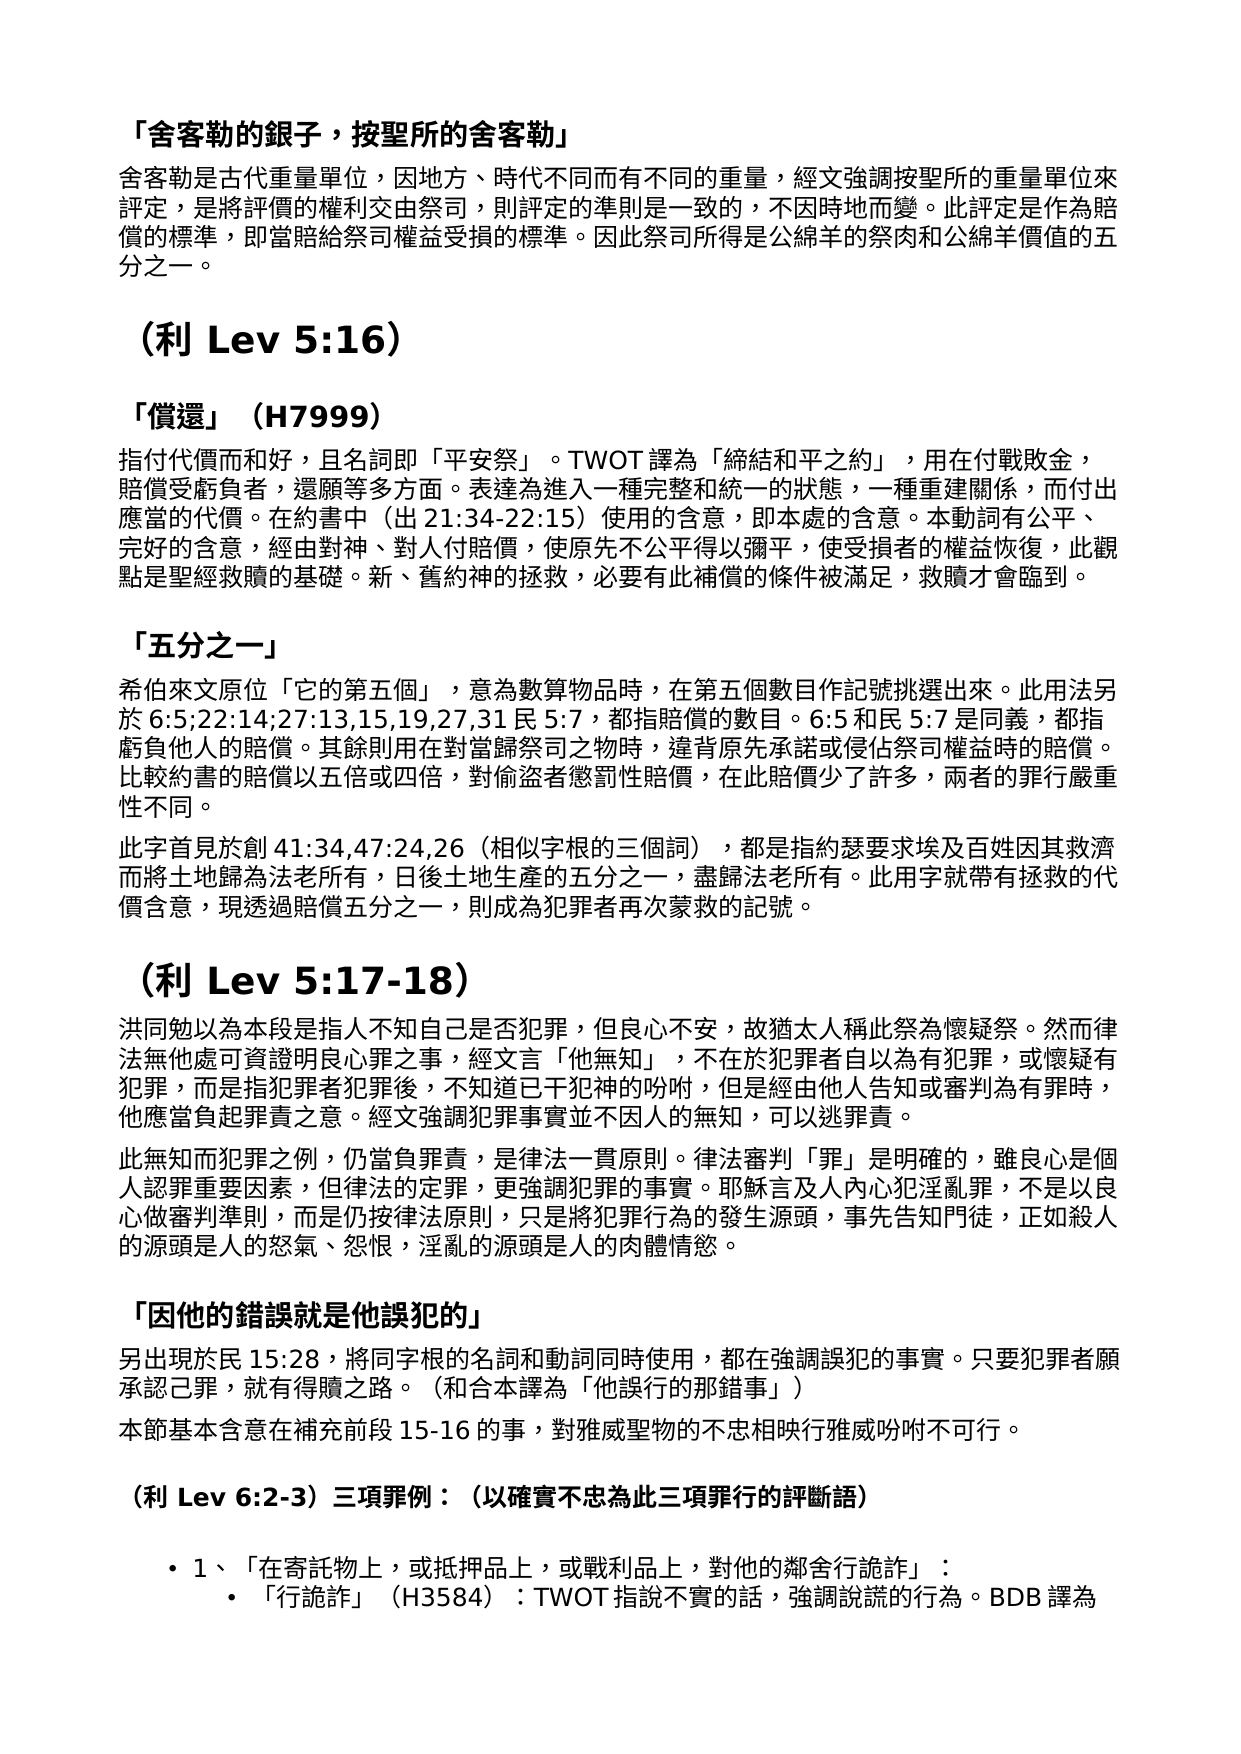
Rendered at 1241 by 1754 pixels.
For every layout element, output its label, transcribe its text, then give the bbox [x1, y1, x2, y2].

text 希伯來文原位「它的第五個」，意為數算物品時，在第五個數目作記號挑選出來。此用法另於6:5;22:14;27:13,15,19,27,31民5:7，都指賠償的數目。6:5和民5:7是同義，都指虧負他人的賠償。其餘則用在對當歸祭司之物時，違背原先承諾或侵佔祭司權益時的賠償。比較約書的賠償以五倍或四倍，對偷盜者懲罰性賠價，在此賠價少了許多，兩者的罪行嚴重性不同。 [118, 676, 1122, 822]
subtitle （利 Lev 5:17-18） [118, 959, 1122, 1003]
list 1、「在寄託物上，或抵押品上，或戰利品上，對他的鄰舍行詭詐」： [177, 1554, 1122, 1583]
text 另出現於民15:28，將同字根的名詞和動詞同時使用，都在強調誤犯的事實。只要犯罪者願承認己罪，就有得贖之路。（和合本譯為「他誤行的那錯事」） [118, 1345, 1122, 1404]
subtitle 「五分之一」 [118, 630, 1122, 664]
subtitle 「因他的錯誤就是他誤犯的」 [118, 1299, 1122, 1333]
list 「行詭詐」（H3584）：TWOT指說不實的話，強調說謊的行為。BDB譯為 [236, 1583, 1122, 1612]
subtitle 「舍客勒的銀子，按聖所的舍客勒」 [118, 118, 1122, 152]
subtitle （利 Lev 6:2-3）三項罪例：（以確實不忠為此三項罪行的評斷語） [118, 1483, 1122, 1512]
subtitle 「償還」（H7999） [118, 400, 1122, 434]
subtitle （利 Lev 5:16） [118, 319, 1122, 362]
text 此無知而犯罪之例，仍當負罪責，是律法一貫原則。律法審判「罪」是明確的，雖良心是個人認罪重要因素，但律法的定罪，更強調犯罪的事實。耶穌言及人內心犯淫亂罪，不是以良心做審判準則，而是仍按律法原則，只是將犯罪行為的發生源頭，事先告知門徒，正如殺人的源頭是人的怒氣、怨恨，淫亂的源頭是人的肉體情慾。 [118, 1145, 1122, 1261]
text 本節基本含意在補充前段15-16的事，對雅威聖物的不忠相映行雅威吩咐不可行。 [118, 1416, 1122, 1445]
text 指付代價而和好，且名詞即「平安祭」。TWOT譯為「締結和平之約」，用在付戰敗金，賠償受虧負者，還願等多方面。表達為進入一種完整和統一的狀態，一種重建關係，而付出應當的代價。在約書中（出21:34-22:15）使用的含意，即本處的含意。本動詞有公平、完好的含意，經由對神、對人付賠價，使原先不公平得以彌平，使受損者的權益恢復，此觀點是聖經救贖的基礎。新、舊約神的拯救，必要有此補償的條件被滿足，救贖才會臨到。 [118, 446, 1122, 592]
text 洪同勉以為本段是指人不知自己是否犯罪，但良心不安，故猶太人稱此祭為懷疑祭。然而律法無他處可資證明良心罪之事，經文言「他無知」，不在於犯罪者自以為有犯罪，或懷疑有犯罪，而是指犯罪者犯罪後，不知道已干犯神的吩咐，但是經由他人告知或審判為有罪時，他應當負起罪責之意。經文強調犯罪事實並不因人的無知，可以逃罪責。 [118, 1016, 1122, 1132]
text 此字首見於創41:34,47:24,26（相似字根的三個詞），都是指約瑟要求埃及百姓因其救濟而將土地歸為法老所有，日後土地生產的五分之一，盡歸法老所有。此用字就帶有拯救的代價含意，現透過賠償五分之一，則成為犯罪者再次蒙救的記號。 [118, 834, 1122, 922]
text 舍客勒是古代重量單位，因地方、時代不同而有不同的重量，經文強調按聖所的重量單位來評定，是將評價的權利交由祭司，則評定的準則是一致的，不因時地而變。此評定是作為賠償的標準，即當賠給祭司權益受損的標準。因此祭司所得是公綿羊的祭肉和公綿羊價值的五分之一。 [118, 164, 1122, 281]
